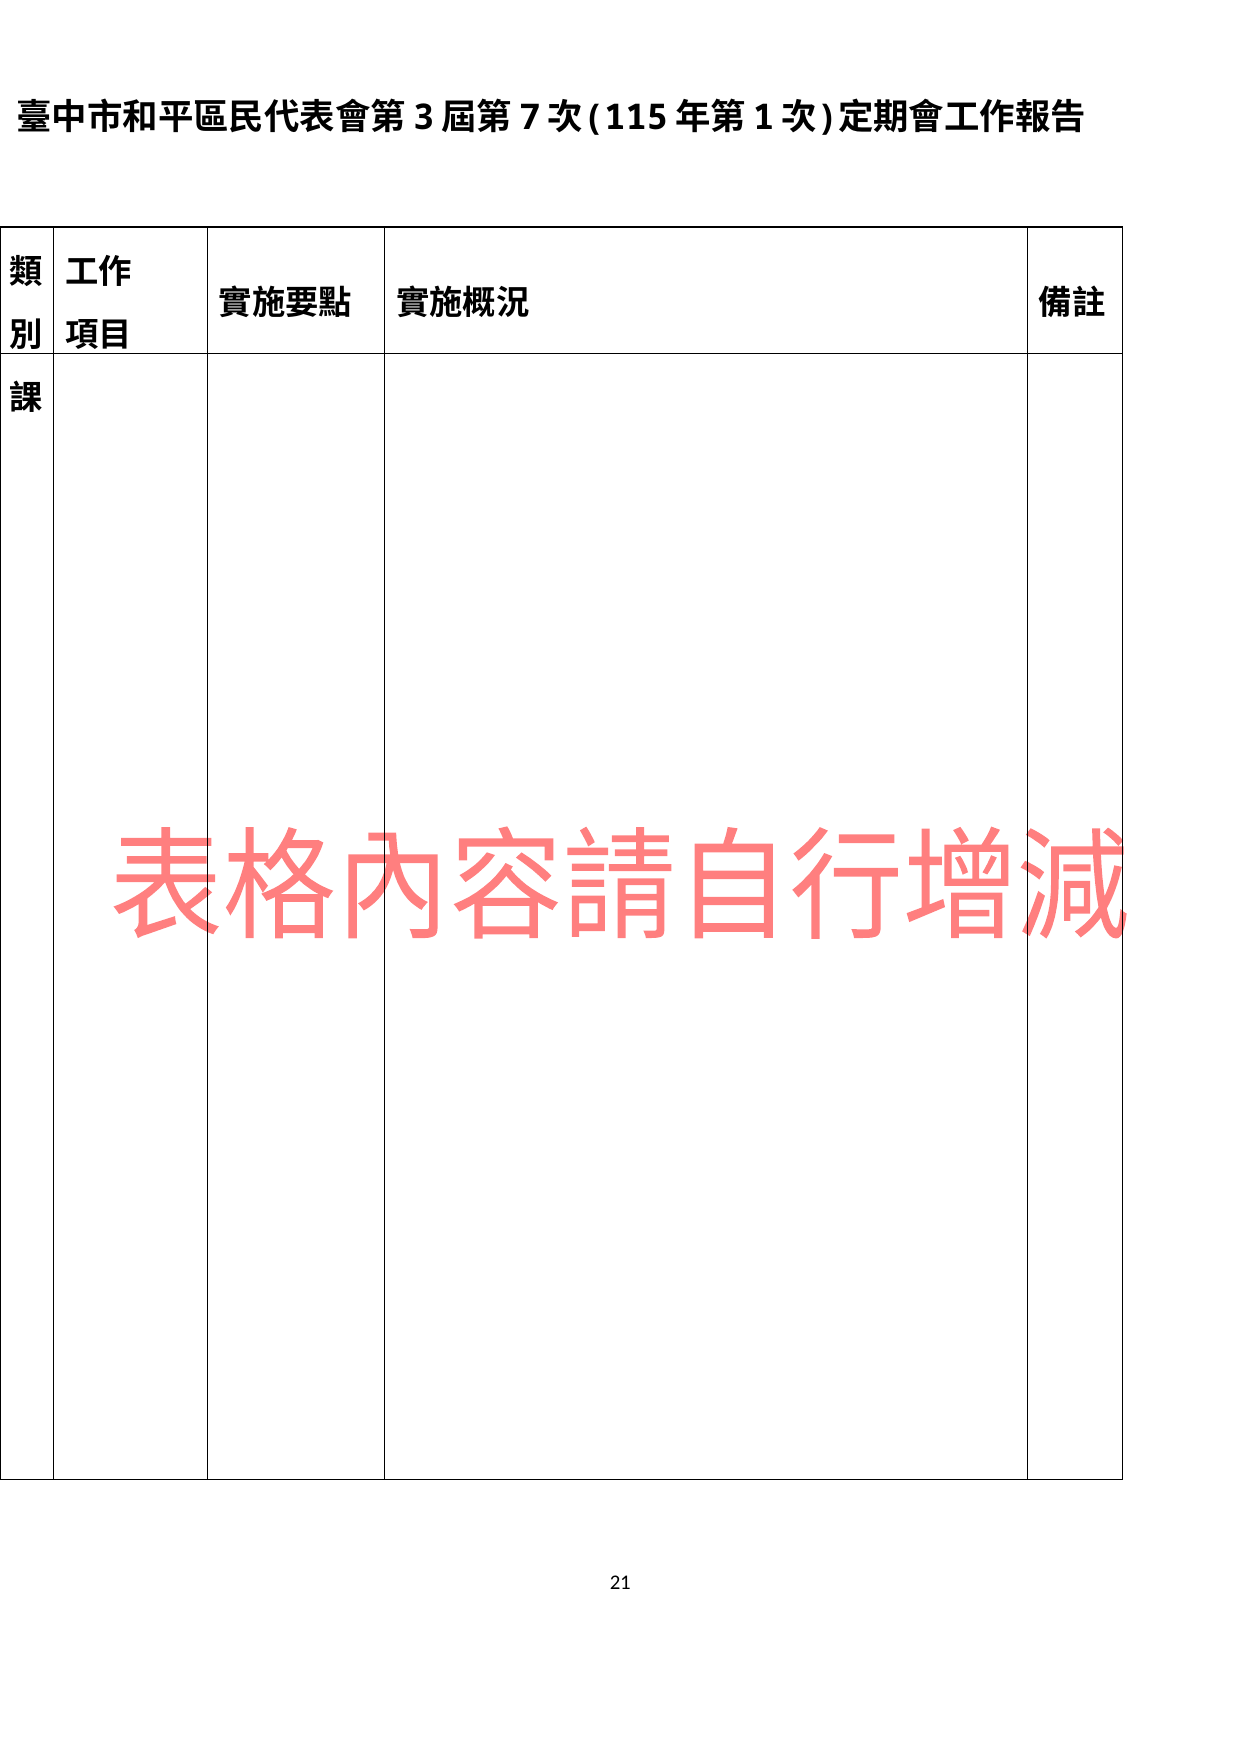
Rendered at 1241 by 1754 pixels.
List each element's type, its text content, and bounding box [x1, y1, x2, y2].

table_cell [208, 354, 384, 1478]
table_cell [385, 841, 389, 854]
table_header 備註 [1028, 228, 1122, 352]
table_header 工作 項目 [54, 228, 207, 352]
table_cell [1108, 871, 1122, 927]
table_cell [1028, 354, 1122, 1478]
table_cell [54, 354, 207, 1478]
table_cell 課 [1, 354, 53, 1478]
table_cell [1102, 855, 1122, 892]
table_header 類別 [1, 228, 53, 352]
table_header 實施概況 [385, 228, 1027, 352]
table_header 實施要點 [208, 228, 384, 352]
table_cell [385, 354, 1027, 1478]
